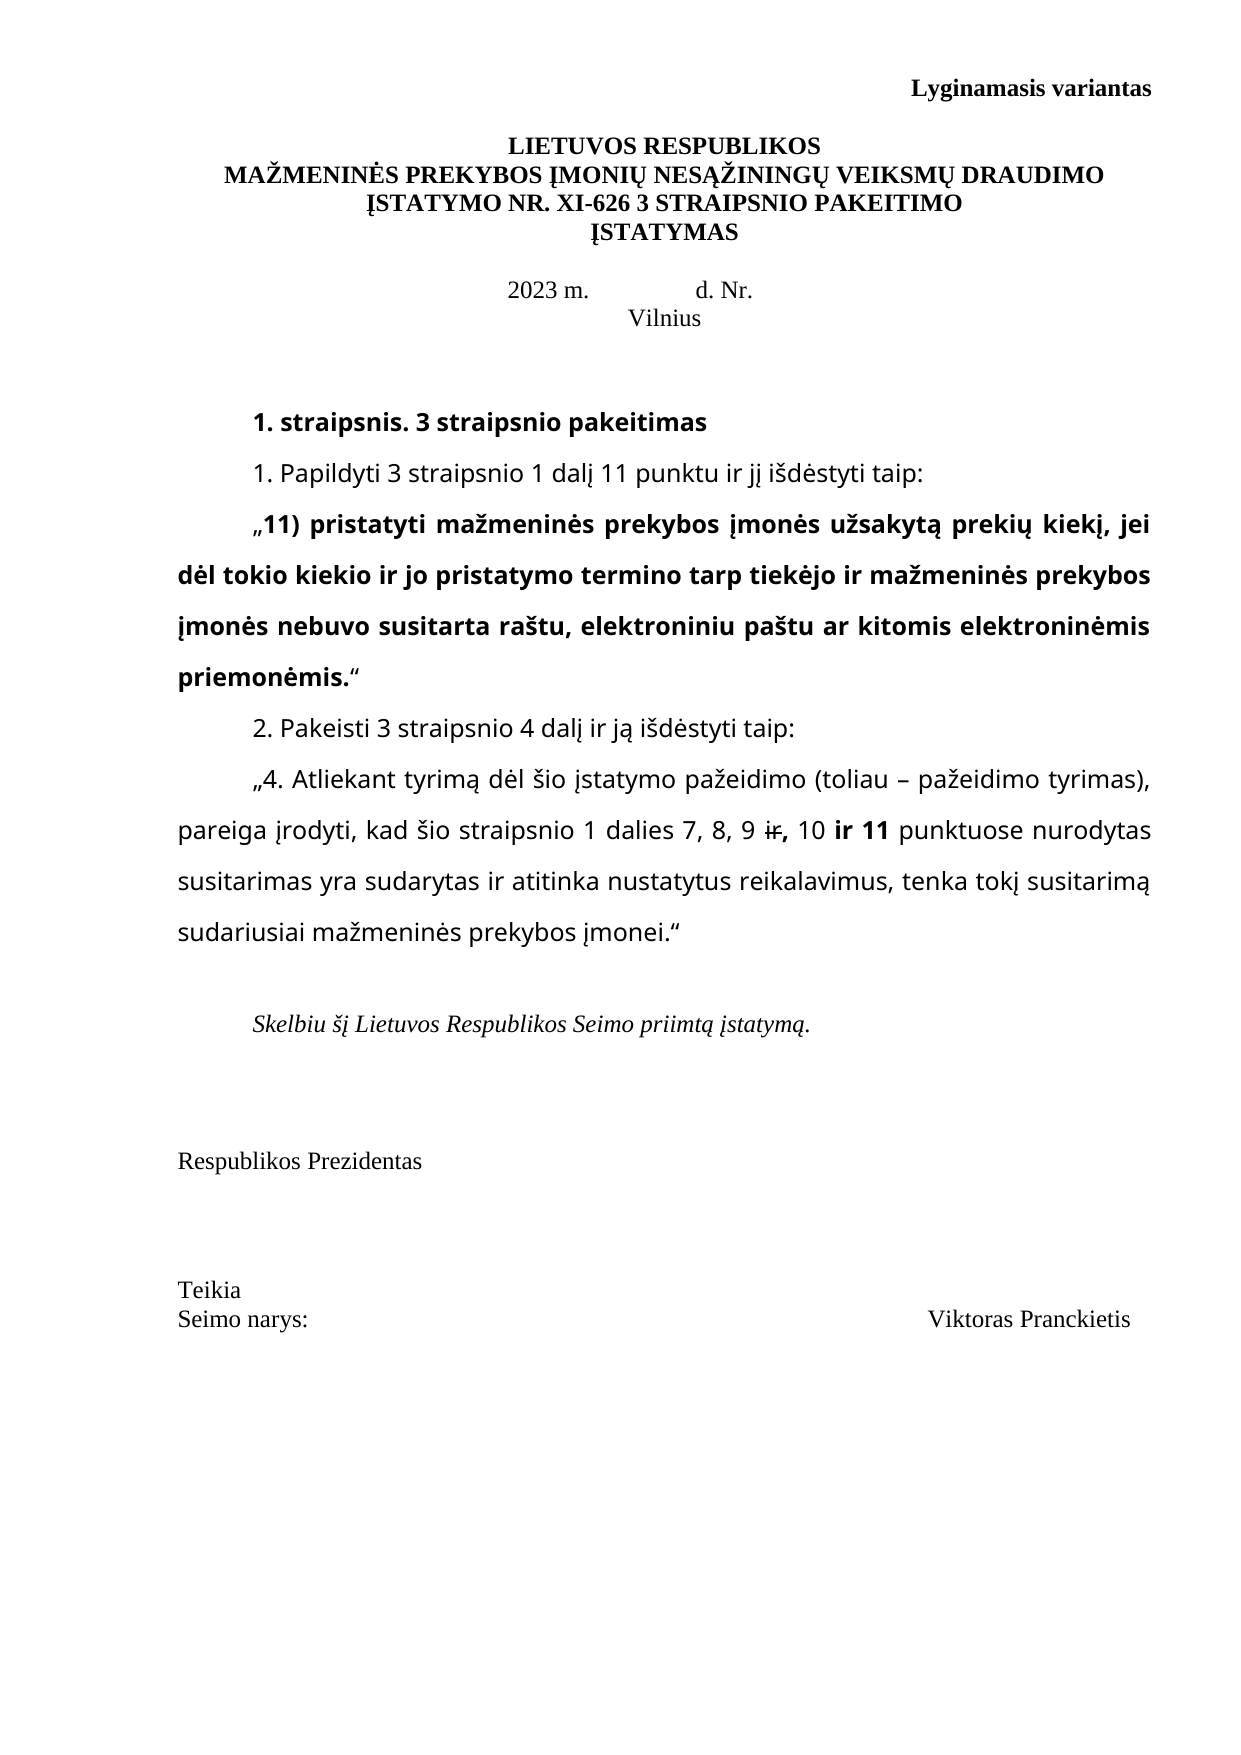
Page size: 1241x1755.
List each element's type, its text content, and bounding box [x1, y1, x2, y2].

text „11) pristatyti mažmeninės prekybos įmonės užsakytą prekių kiekį, jei dėl tokio kiekio ir jo pristatymo termino tarp tiekėjo ir mažmeninės prekybos įmonės nebuvo susitarta raštu, elektroniniu paštu ar kitomis elektroninėmis priemonėmis.“ [177, 506, 1152, 693]
text 1. straipsnis. 3 straipsnio pakeitimas [177, 404, 1152, 438]
text Teikia [177, 1275, 1152, 1304]
text Skelbiu šį Lietuvos Respublikos Seimo priimtą įstatymą. [177, 1009, 1152, 1037]
text 1. Papildyti 3 straipsnio 1 dalį 11 punktu ir jį išdėstyti taip: [177, 455, 1152, 489]
text 2023 m. d. Nr. [177, 275, 1152, 303]
text MAŽMENINĖS PREKYBOS ĮMONIŲ NESĄŽININGŲ VEIKSMŲ DRAUDIMO ĮSTATYMO NR. XI-626 3 STRAIPSNIO PAKEITIMO [177, 160, 1152, 217]
text Lyginamasis variantas [177, 73, 1152, 102]
text ĮSTATYMAS [177, 217, 1152, 246]
text 2. Pakeisti 3 straipsnio 4 dalį ir ją išdėstyti taip: [177, 710, 1152, 744]
text „4. Atliekant tyrimą dėl šio įstatymo pažeidimo (toliau – pažeidimo tyrimas), pareiga įrodyti, kad šio straipsnio 1 dalies 7, 8, 9 ir, 10 ir 11 punktuose nurodytas susitarimas yra sudarytas ir atitinka nustatytus reikalavimus, tenka tokį susitarimą sudariusiai mažmeninės prekybos įmonei.“ [177, 761, 1152, 949]
text LIETUVOS RESPUBLIKOS [177, 131, 1152, 160]
text Respublikos Prezidentas [177, 1146, 1152, 1175]
text Vilnius [177, 303, 1152, 332]
text Seimo narys: Viktoras Pranckietis [177, 1304, 1152, 1333]
